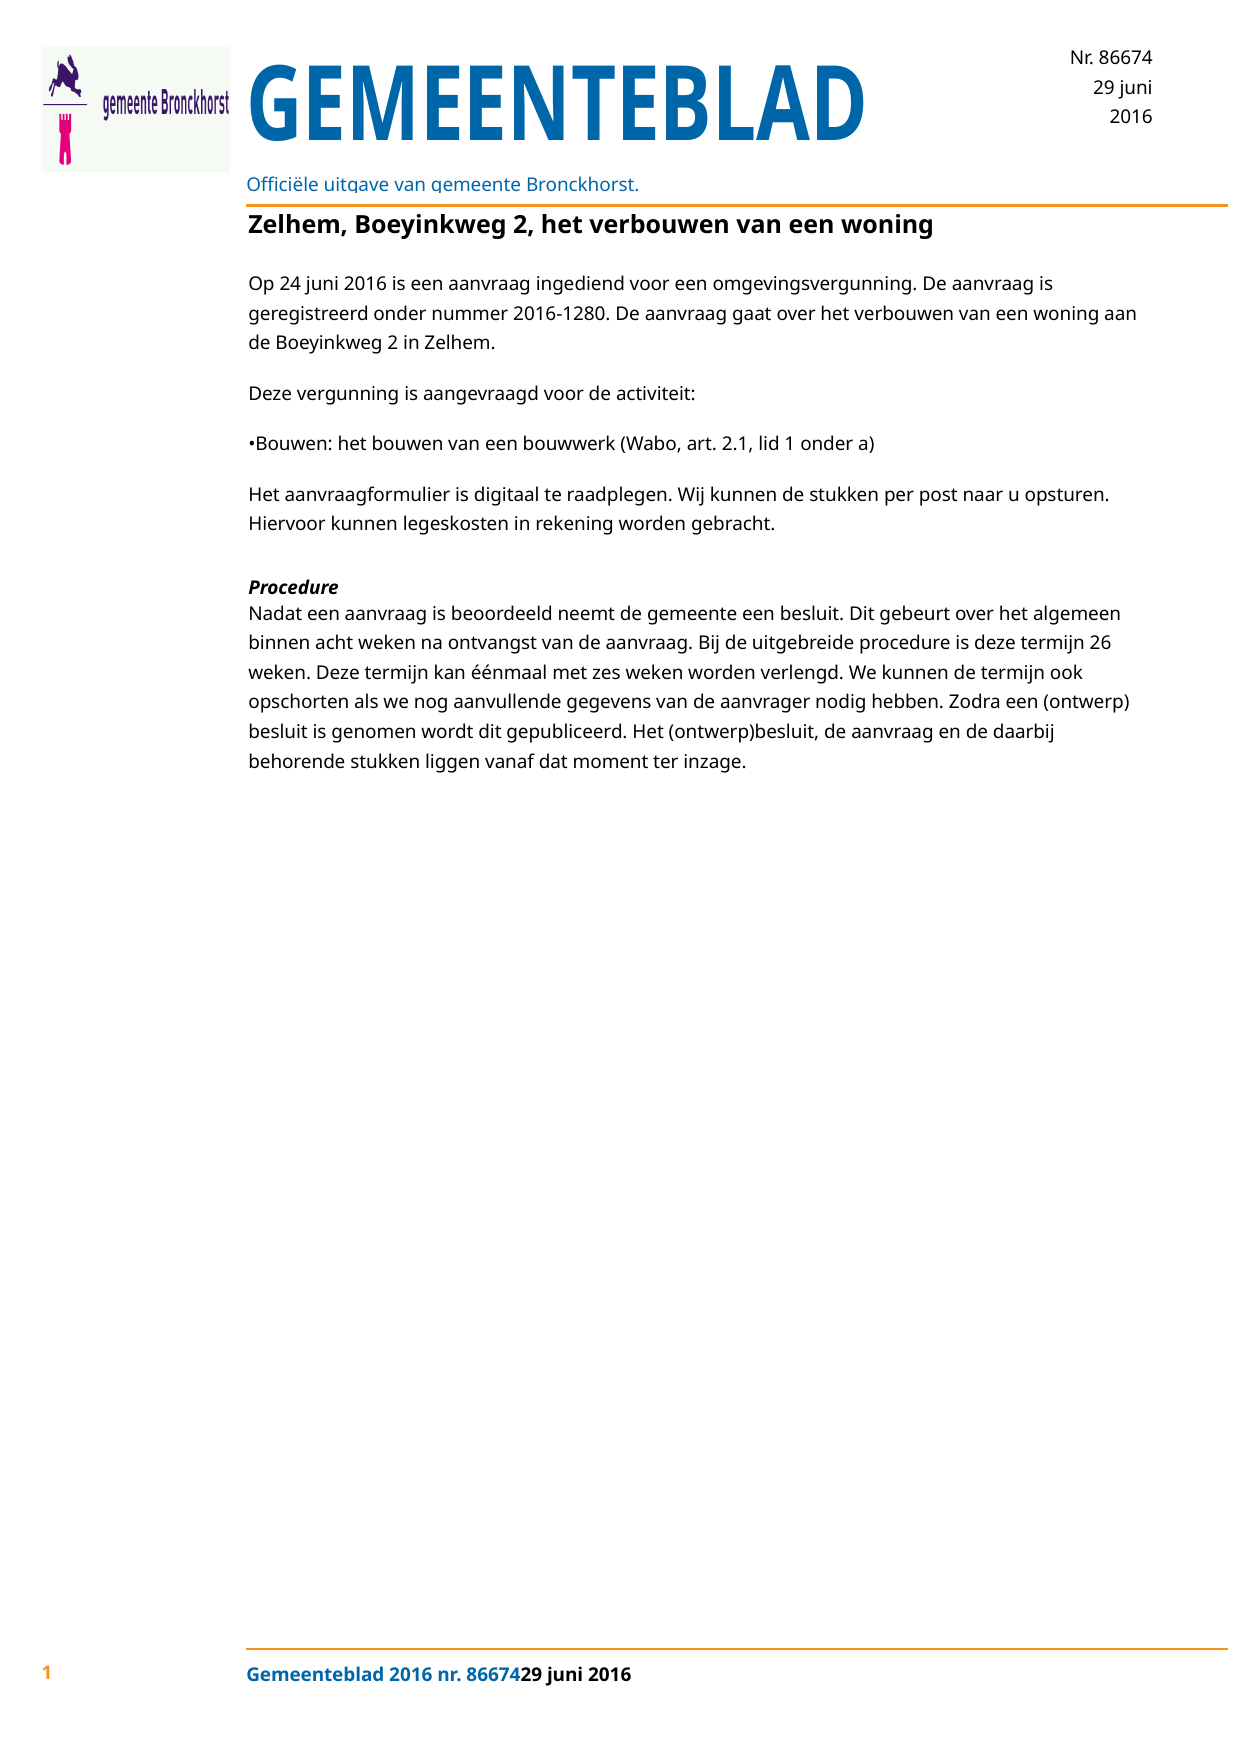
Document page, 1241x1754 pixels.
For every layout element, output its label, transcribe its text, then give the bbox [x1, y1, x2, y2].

picture [41, 47, 231, 172]
text Nadat een aanvraag is beoordeeld neemt de gemeente een besluit. Dit gebeurt over het algemeen binnen acht weken na ontvangst van de aanvraag. Bij de uitgebreide procedure is deze termijn 26 weken. Deze termijn kan éénmaal met zes weken worden verlengd. We kunnen de termijn ook opschorten als we nog aanvullende gegevens van de aanvrager nodig hebben. Zodra een (ontwerp) besluit is genomen wordt dit gepubliceerd. Het (ontwerp)besluit, de aanvraag en de daarbij behorende stukken liggen vanaf dat moment ter inzage. [248, 600, 1152, 774]
text Zelhem, Boeyinkweg 2, het verbouwen van een woning [248, 207, 1152, 241]
text Deze vergunning is aangevraagd voor de activiteit: [248, 380, 1152, 406]
text •Bouwen: het bouwen van een bouwwerk (Wabo, art. 2.1, lid 1 onder a) [248, 430, 1152, 456]
text Het aanvraagformulier is digitaal te raadplegen. Wij kunnen de stukken per post naar u opsturen. Hiervoor kunnen legeskosten in rekening worden gebracht. [248, 481, 1152, 536]
text Procedure [248, 574, 1152, 600]
text Op 24 juni 2016 is een aanvraag ingediend voor een omgevingsvergunning. De aanvraag is geregistreerd onder nummer 2016-1280. De aanvraag gaat over het verbouwen van een woning aan de Boeyinkweg 2 in Zelhem. [248, 270, 1152, 355]
